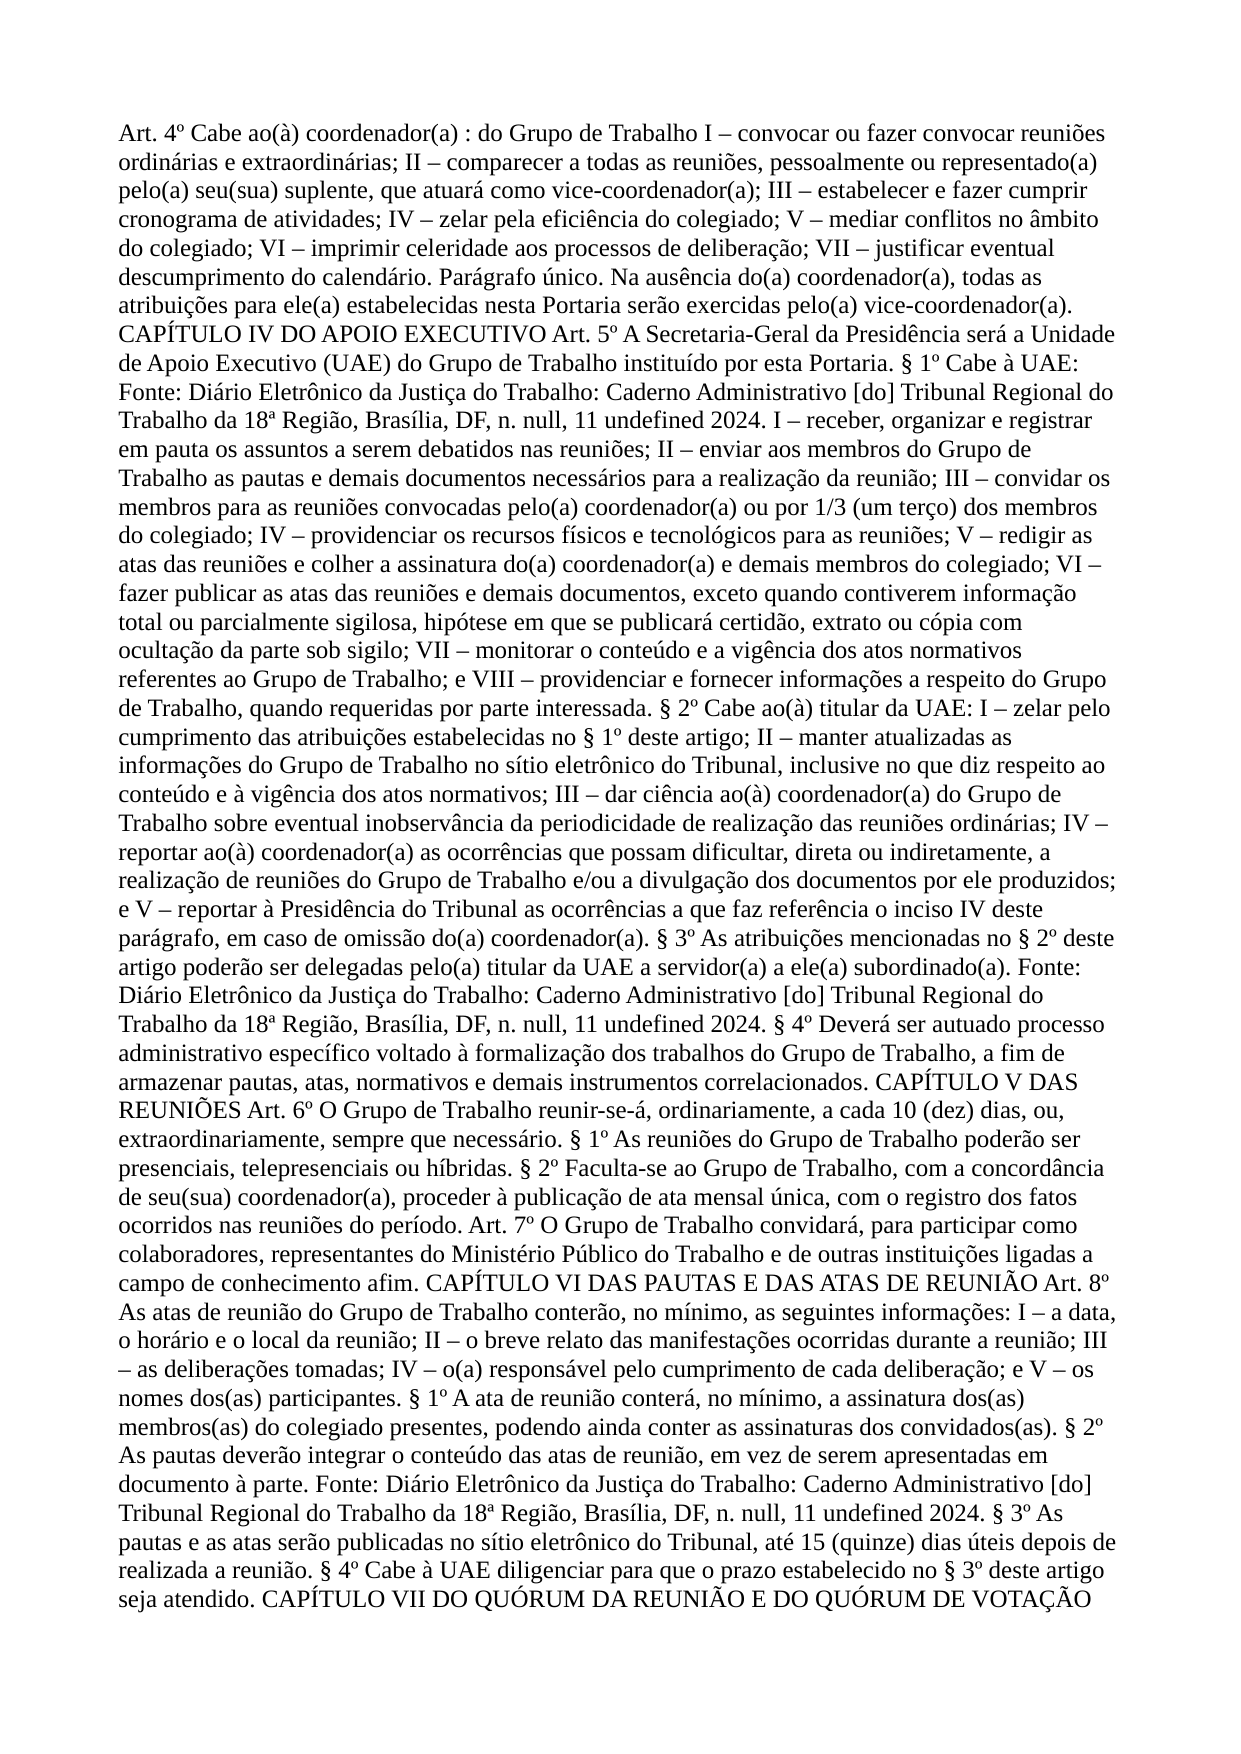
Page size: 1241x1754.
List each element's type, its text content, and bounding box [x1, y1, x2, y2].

text Art. 4º Cabe ao(à) coordenador(a) : do Grupo de Trabalho I – convocar ou fazer convocar reuniões ordinárias e extraordinárias; II – comparecer a todas as reuniões, pessoalmente ou representado(a) pelo(a) seu(sua) suplente, que atuará como vice-coordenador(a); III – estabelecer e fazer cumprir cronograma de atividades; IV – zelar pela eficiência do colegiado; V – mediar conflitos no âmbito do colegiado; VI – imprimir celeridade aos processos de deliberação; VII – justificar eventual descumprimento do calendário. Parágrafo único. Na ausência do(a) coordenador(a), todas as atribuições para ele(a) estabelecidas nesta Portaria serão exercidas pelo(a) vice-coordenador(a). CAPÍTULO IV DO APOIO EXECUTIVO Art. 5º A Secretaria-Geral da Presidência será a Unidade de Apoio Executivo (UAE) do Grupo de Trabalho instituído por esta Portaria. § 1º Cabe à UAE: Fonte: Diário Eletrônico da Justiça do Trabalho: Caderno Administrativo [do] Tribunal Regional do Trabalho da 18ª Região, Brasília, DF, n. null, 11 undefined 2024. I – receber, organizar e registrar em pauta os assuntos a serem debatidos nas reuniões; II – enviar aos membros do Grupo de Trabalho as pautas e demais documentos necessários para a realização da reunião; III – convidar os membros para as reuniões convocadas pelo(a) coordenador(a) ou por 1/3 (um terço) dos membros do colegiado; IV – providenciar os recursos físicos e tecnológicos para as reuniões; V – redigir as atas das reuniões e colher a assinatura do(a) coordenador(a) e demais membros do colegiado; VI – fazer publicar as atas das reuniões e demais documentos, exceto quando contiverem informação total ou parcialmente sigilosa, hipótese em que se publicará certidão, extrato ou cópia com ocultação da parte sob sigilo; VII – monitorar o conteúdo e a vigência dos atos normativos referentes ao Grupo de Trabalho; e VIII – providenciar e fornecer informações a respeito do Grupo de Trabalho, quando requeridas por parte interessada. § 2º Cabe ao(à) titular da UAE: I – zelar pelo cumprimento das atribuições estabelecidas no § 1º deste artigo; II – manter atualizadas as informações do Grupo de Trabalho no sítio eletrônico do Tribunal, inclusive no que diz respeito ao conteúdo e à vigência dos atos normativos; III – dar ciência ao(à) coordenador(a) do Grupo de Trabalho sobre eventual inobservância da periodicidade de realização das reuniões ordinárias; IV – reportar ao(à) coordenador(a) as ocorrências que possam dificultar, direta ou indiretamente, a realização de reuniões do Grupo de Trabalho e/ou a divulgação dos documentos por ele produzidos; e V – reportar à Presidência do Tribunal as ocorrências a que faz referência o inciso IV deste parágrafo, em caso de omissão do(a) coordenador(a). § 3º As atribuições mencionadas no § 2º deste artigo poderão ser delegadas pelo(a) titular da UAE a servidor(a) a ele(a) subordinado(a). Fonte: Diário Eletrônico da Justiça do Trabalho: Caderno Administrativo [do] Tribunal Regional do Trabalho da 18ª Região, Brasília, DF, n. null, 11 undefined 2024. § 4º Deverá ser autuado processo administrativo específico voltado à formalização dos trabalhos do Grupo de Trabalho, a fim de armazenar pautas, atas, normativos e demais instrumentos correlacionados. CAPÍTULO V DAS REUNIÕES Art. 6º O Grupo de Trabalho reunir-se-á, ordinariamente, a cada 10 (dez) dias, ou, extraordinariamente, sempre que necessário. § 1º As reuniões do Grupo de Trabalho poderão ser presenciais, telepresenciais ou híbridas. § 2º Faculta-se ao Grupo de Trabalho, com a concordância de seu(sua) coordenador(a), proceder à publicação de ata mensal única, com o registro dos fatos ocorridos nas reuniões do período. Art. 7º O Grupo de Trabalho convidará, para participar como colaboradores, representantes do Ministério Público do Trabalho e de outras instituições ligadas a campo de conhecimento afim. CAPÍTULO VI DAS PAUTAS E DAS ATAS DE REUNIÃO Art. 8º As atas de reunião do Grupo de Trabalho conterão, no mínimo, as seguintes informações: I – a data, o horário e o local da reunião; II – o breve relato das manifestações ocorridas durante a reunião; III – as deliberações tomadas; IV – o(a) responsável pelo cumprimento de cada deliberação; e V – os nomes dos(as) participantes. § 1º A ata de reunião conterá, no mínimo, a assinatura dos(as) membros(as) do colegiado presentes, podendo ainda conter as assinaturas dos convidados(as). § 2º As pautas deverão integrar o conteúdo das atas de reunião, em vez de serem apresentadas em documento à parte. Fonte: Diário Eletrônico da Justiça do Trabalho: Caderno Administrativo [do] Tribunal Regional do Trabalho da 18ª Região, Brasília, DF, n. null, 11 undefined 2024. § 3º As pautas e as atas serão publicadas no sítio eletrônico do Tribunal, até 15 (quinze) dias úteis depois de realizada a reunião. § 4º Cabe à UAE diligenciar para que o prazo estabelecido no § 3º deste artigo seja atendido. CAPÍTULO VII DO QUÓRUM DA REUNIÃO E DO QUÓRUM DE VOTAÇÃO [118, 118, 1122, 1613]
